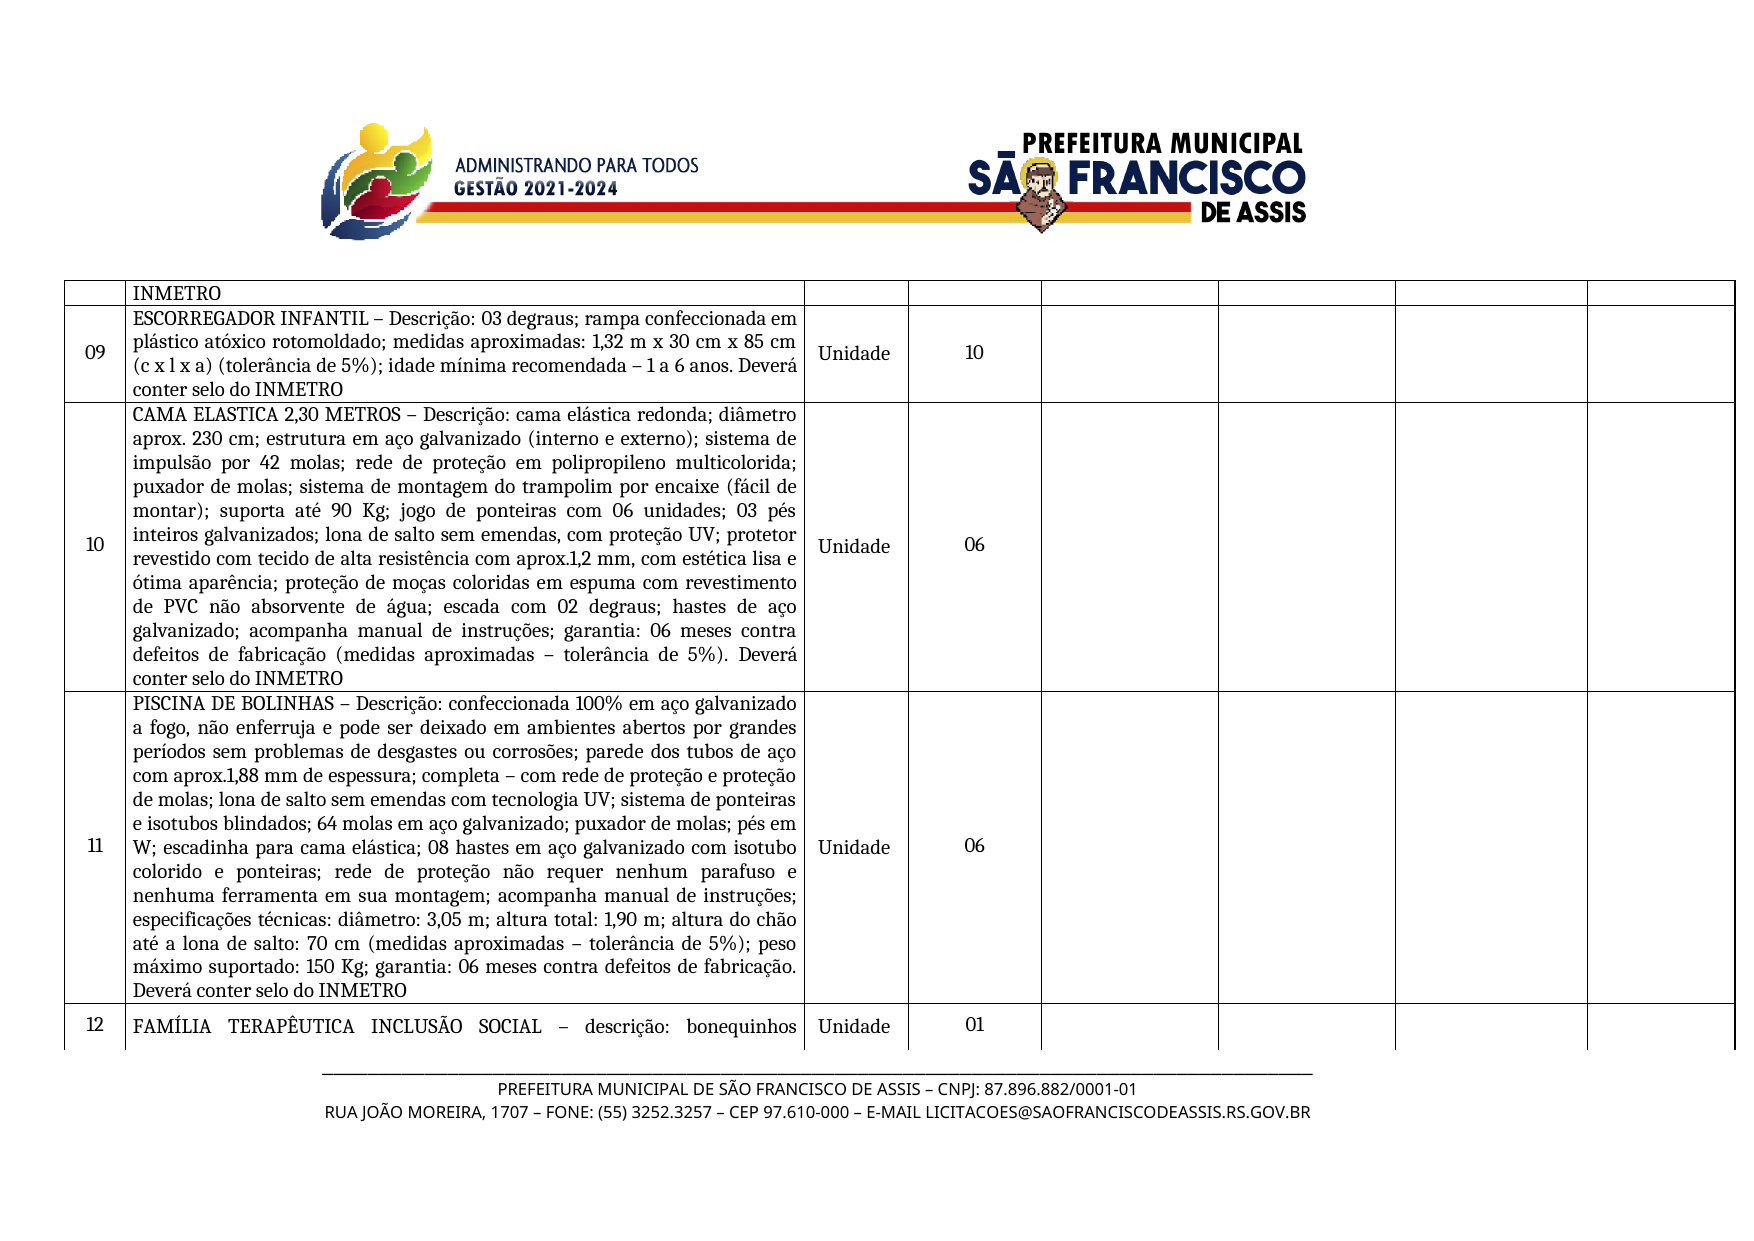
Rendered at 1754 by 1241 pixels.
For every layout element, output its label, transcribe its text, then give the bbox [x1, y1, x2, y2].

table_cell [1396, 403, 1587, 691]
table_cell [1588, 403, 1734, 691]
table_cell 01 [909, 1004, 1041, 1050]
table_cell PISCINA DE BOLINHAS – Descrição: confeccionada 100% em aço galvanizado a fogo, não enferruja e pode ser deixado em ambientes abertos por grandes períodos sem problemas de desgastes ou corrosões; parede dos tubos de aço com aprox.1,88 mm de espessura; completa – com rede de proteção e proteção de molas; lona de salto sem emendas com tecnologia UV; sistema de ponteiras e isotubos blindados; 64 molas em aço galvanizado; puxador de molas; pés em W; escadinha para cama elástica; 08 hastes em aço galvanizado com isotubo colorido e ponteiras; rede de proteção não requer nenhum parafuso e nenhuma ferramenta em sua montagem; acompanha manual de instruções; especificações técnicas: diâmetro: 3,05 m; altura total: 1,90 m; altura do chão até a lona de salto: 70 cm (medidas aproximadas – tolerância de 5%); peso máximo suportado: 150 Kg; garantia: 06 meses contra defeitos de fabricação. Deverá conter selo do INMETRO [126, 692, 804, 1003]
table_cell [1219, 306, 1395, 402]
table_cell 11 [65, 692, 125, 1003]
table_cell [1396, 281, 1587, 305]
table_cell [1396, 692, 1587, 1003]
table_cell ESCORREGADOR INFANTIL – Descrição: 03 degraus; rampa confeccionada em plástico atóxico rotomoldado; medidas aproximadas: 1,32 m x 30 cm x 85 cm (c x l x a) (tolerância de 5%); idade mínima recomendada – 1 a 6 anos. Deverá conter selo do INMETRO [126, 306, 804, 402]
table_cell 12 [65, 1004, 125, 1050]
table_cell [1219, 281, 1395, 305]
table_cell 09 [65, 306, 125, 402]
table_cell 10 [65, 403, 125, 691]
table_cell [909, 281, 1041, 305]
table_cell CAMA ELASTICA 2,30 METROS – Descrição: cama elástica redonda; diâmetro aprox. 230 cm; estrutura em aço galvanizado (interno e externo); sistema de impulsão por 42 molas; rede de proteção em polipropileno multicolorida; puxador de molas; sistema de montagem do trampolim por encaixe (fácil de montar); suporta até 90 Kg; jogo de ponteiras com 06 unidades; 03 pés inteiros galvanizados; lona de salto sem emendas, com proteção UV; protetor revestido com tecido de alta resistência com aprox.1,2 mm, com estética lisa e ótima aparência; proteção de moças coloridas em espuma com revestimento de PVC não absorvente de água; escada com 02 degraus; hastes de aço galvanizado; acompanha manual de instruções; garantia: 06 meses contra defeitos de fabricação (medidas aproximadas – tolerância de 5%). Deverá conter selo do INMETRO [126, 403, 804, 691]
table_cell Unidade [805, 306, 908, 402]
table_cell Unidade [805, 1004, 908, 1050]
table_cell 10 [909, 306, 1041, 402]
table_cell [1588, 306, 1734, 402]
table_cell Unidade [805, 692, 908, 1003]
table_cell 06 [909, 403, 1041, 691]
table_cell 06 [909, 692, 1041, 1003]
table_cell [1042, 1004, 1218, 1050]
table_cell [65, 281, 125, 305]
table_cell [1219, 1004, 1395, 1050]
table_cell [805, 281, 908, 305]
table_cell Unidade [805, 403, 908, 691]
table_cell [1042, 281, 1218, 305]
table_cell FAMÍLIA TERAPÊUTICA INCLUSÃO SOCIAL – descrição: bonequinhos [126, 1004, 804, 1050]
table_cell [1588, 692, 1734, 1003]
table_cell INMETRO [126, 281, 804, 305]
table_cell [1042, 306, 1218, 402]
table_cell [1588, 281, 1734, 305]
table_cell [1042, 403, 1218, 691]
table_cell [1588, 1004, 1734, 1050]
table_cell [1219, 692, 1395, 1003]
table_cell [1396, 1004, 1587, 1050]
table_cell [1396, 306, 1587, 402]
table_cell [1042, 692, 1218, 1003]
table_cell [1219, 403, 1395, 691]
